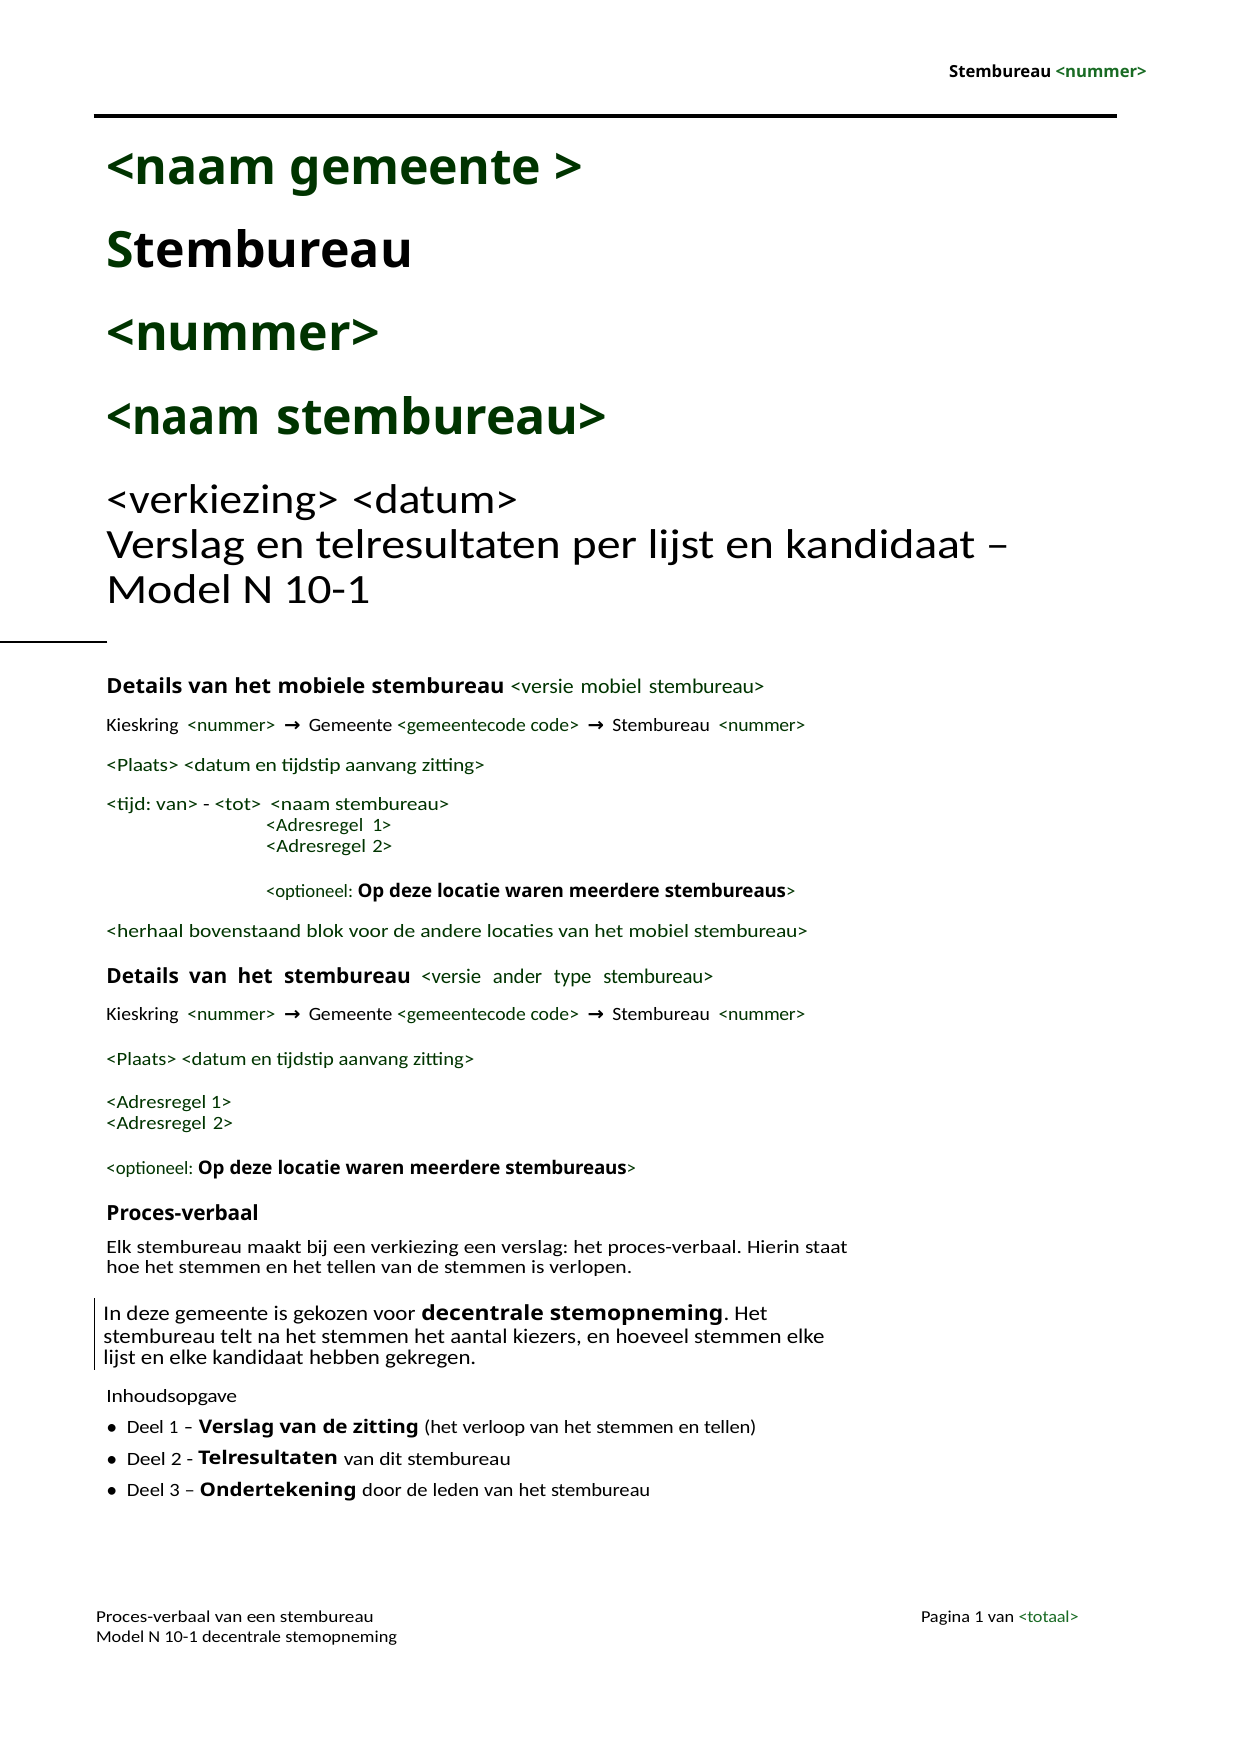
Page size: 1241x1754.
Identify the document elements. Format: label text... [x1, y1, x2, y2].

list Deel 2 - Telresultaten van dit stembureau [106, 1444, 1146, 1471]
text <Adresregel 1> [266, 818, 1146, 836]
text <naam stembureau> [106, 381, 859, 449]
text Elk stembureau maakt bij een verkiezing een verslag: het proces-verbaal. Hierin staat hoe het stemmen en het tellen van de stemmen is verlopen. [106, 1239, 859, 1278]
text Details van het mobiele stembureau <versie mobiel stembureau> [106, 672, 1146, 700]
text <nummer> [106, 297, 859, 365]
text <verkiezing> <datum> [106, 482, 1146, 524]
text Kieskring <nummer> → Gemeente <gemeentecode code> → Stembureau <nummer> [106, 1000, 1146, 1026]
text <Adresregel 2> [266, 838, 1146, 857]
text Stembureau [106, 214, 859, 282]
text Kieskring <nummer> → Gemeente <gemeentecode code> → Stembureau <nummer> [106, 711, 1146, 736]
text <tijd: van> - <tot> <naam stembureau> [106, 797, 1146, 816]
list Deel 3 – Ondertekening door de leden van het stembureau [106, 1476, 1146, 1503]
text <herhaal bovenstaand blok voor de andere locaties van het mobiel stembureau> [106, 923, 1146, 942]
text Inhoudsopgave [106, 1388, 1146, 1407]
text In deze gemeente is gekozen voor decentrale stemopneming. Het stembureau telt na het stemmen het aantal kiezers, en hoeveel stemmen elke lijst en elke kandidaat hebben gekregen. [95, 1298, 859, 1370]
text <Plaats> <datum en tijdstip aanvang zitting> [106, 757, 1146, 776]
text Model N 10-1 [106, 572, 1146, 614]
text Details van het stembureau <versie ander type stembureau> [106, 961, 1146, 989]
list Deel 1 - Verslag van de zitting (het verloop van het stemmen en tellen) [106, 1413, 1146, 1440]
text Verslag en telresultaten per lijst en kandidaat – [106, 527, 1146, 569]
text <Adresregel 2> [106, 1115, 1146, 1134]
text <optioneel: Op deze locatie waren meerdere stembureaus> [106, 1154, 1146, 1179]
text <naam gemeente > [106, 131, 859, 199]
text <Plaats> <datum en tijdstip aanvang zitting> <Adresregel 1> [106, 1026, 480, 1113]
text Proces-verbaal [106, 1198, 1146, 1227]
text <optioneel: Op deze locatie waren meerdere stembureaus> [266, 877, 1146, 903]
